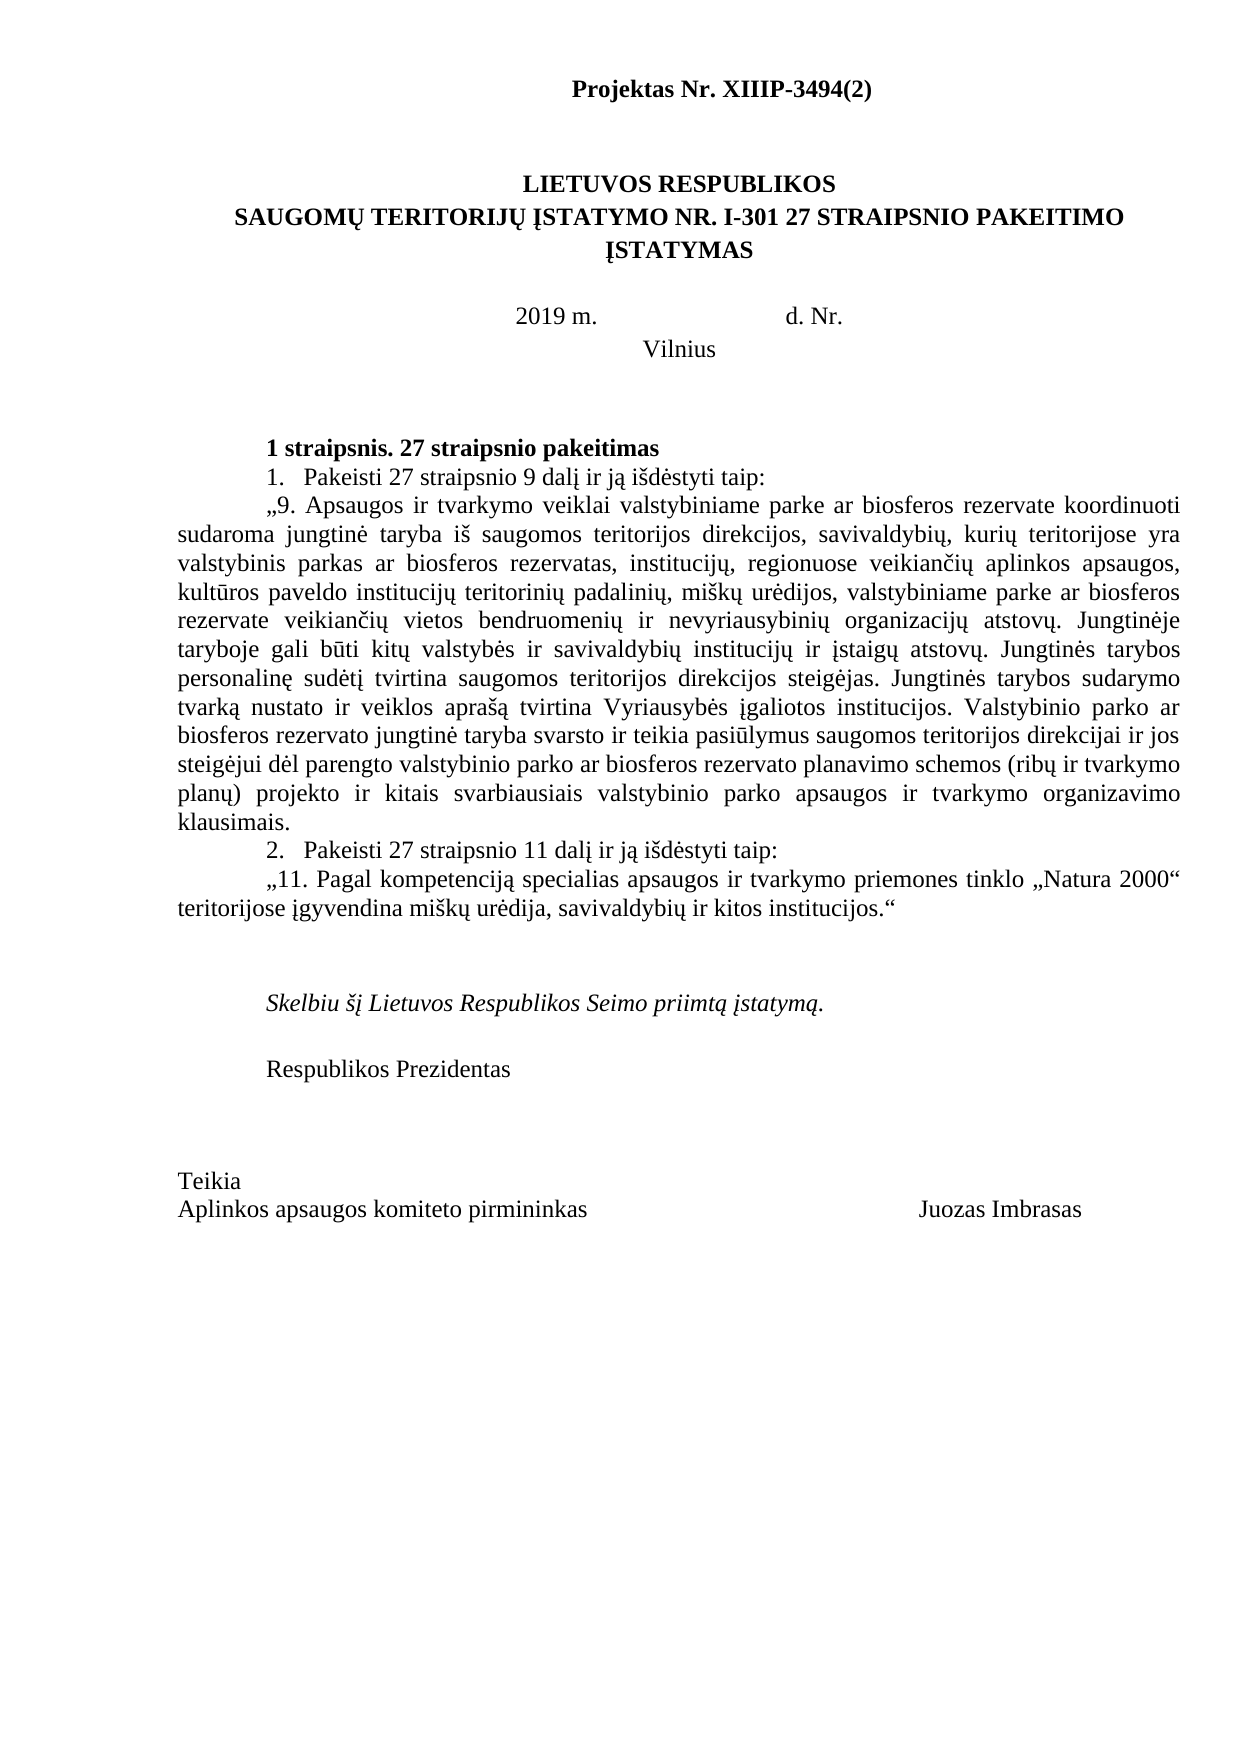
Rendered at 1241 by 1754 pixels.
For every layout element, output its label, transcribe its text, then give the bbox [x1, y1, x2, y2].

text Respublikos Prezidentas [266, 1054, 1181, 1082]
text Skelbiu šį Lietuvos Respublikos Seimo priimtą įstatymą. [177, 988, 1181, 1016]
text SAUGOMŲ TERITORIJŲ ĮSTATYMO NR. I-301 27 STRAIPSNIO PAKEITIMO [177, 202, 1181, 230]
text Teikia [177, 1166, 1181, 1194]
text LIETUVOS RESPUBLIKOS [177, 169, 1181, 197]
text 2019 m. d. Nr. [177, 301, 1181, 329]
text 1 straipsnis. 27 straipsnio pakeitimas [177, 433, 1181, 462]
text „9. Apsaugos ir tvarkymo veiklai valstybiniame parke ar biosferos rezervate koordinuoti sudaroma jungtinė taryba iš saugomos teritorijos direkcijos, savivaldybių, kurių teritorijose yra valstybinis parkas ar biosferos rezervatas, institucijų, regionuose veikiančių aplinkos apsaugos, kultūros paveldo institucijų teritorinių padalinių, miškų urėdijos, valstybiniame parke ar biosferos rezervate veikiančių vietos bendruomenių ir nevyriausybinių organizacijų atstovų. Jungtinėje taryboje gali būti kitų valstybės ir savivaldybių institucijų ir įstaigų atstovų. Jungtinės tarybos personalinę sudėtį tvirtina saugomos teritorijos direkcijos steigėjas. Jungtinės tarybos sudarymo tvarką nustato ir veiklos aprašą tvirtina Vyriausybės įgaliotos institucijos. Valstybinio parko ar biosferos rezervato jungtinė taryba svarsto ir teikia pasiūlymus saugomos teritorijos direkcijai ir jos steigėjui dėl parengto valstybinio parko ar biosferos rezervato planavimo schemos (ribų ir tvarkymo planų) projekto ir kitais svarbiausiais valstybinio parko apsaugos ir tvarkymo organizavimo klausimais. [177, 490, 1181, 835]
text 1. Pakeisti 27 straipsnio 9 dalį ir ją išdėstyti taip: [266, 462, 1181, 490]
text Vilnius [177, 334, 1181, 362]
text 2. Pakeisti 27 straipsnio 11 dalį ir ją išdėstyti taip: [266, 835, 1181, 864]
text „11. Pagal kompetenciją specialias apsaugos ir tvarkymo priemones tinklo „Natura 2000“ teritorijose įgyvendina miškų urėdija, savivaldybių ir kitos institucijos.“ [177, 864, 1181, 922]
text ĮSTATYMAS [177, 235, 1181, 263]
text Aplinkos apsaugos komiteto pirmininkas Juozas Imbrasas [177, 1194, 1181, 1223]
text Projektas Nr. XIIIP-3494(2) [177, 74, 1181, 103]
